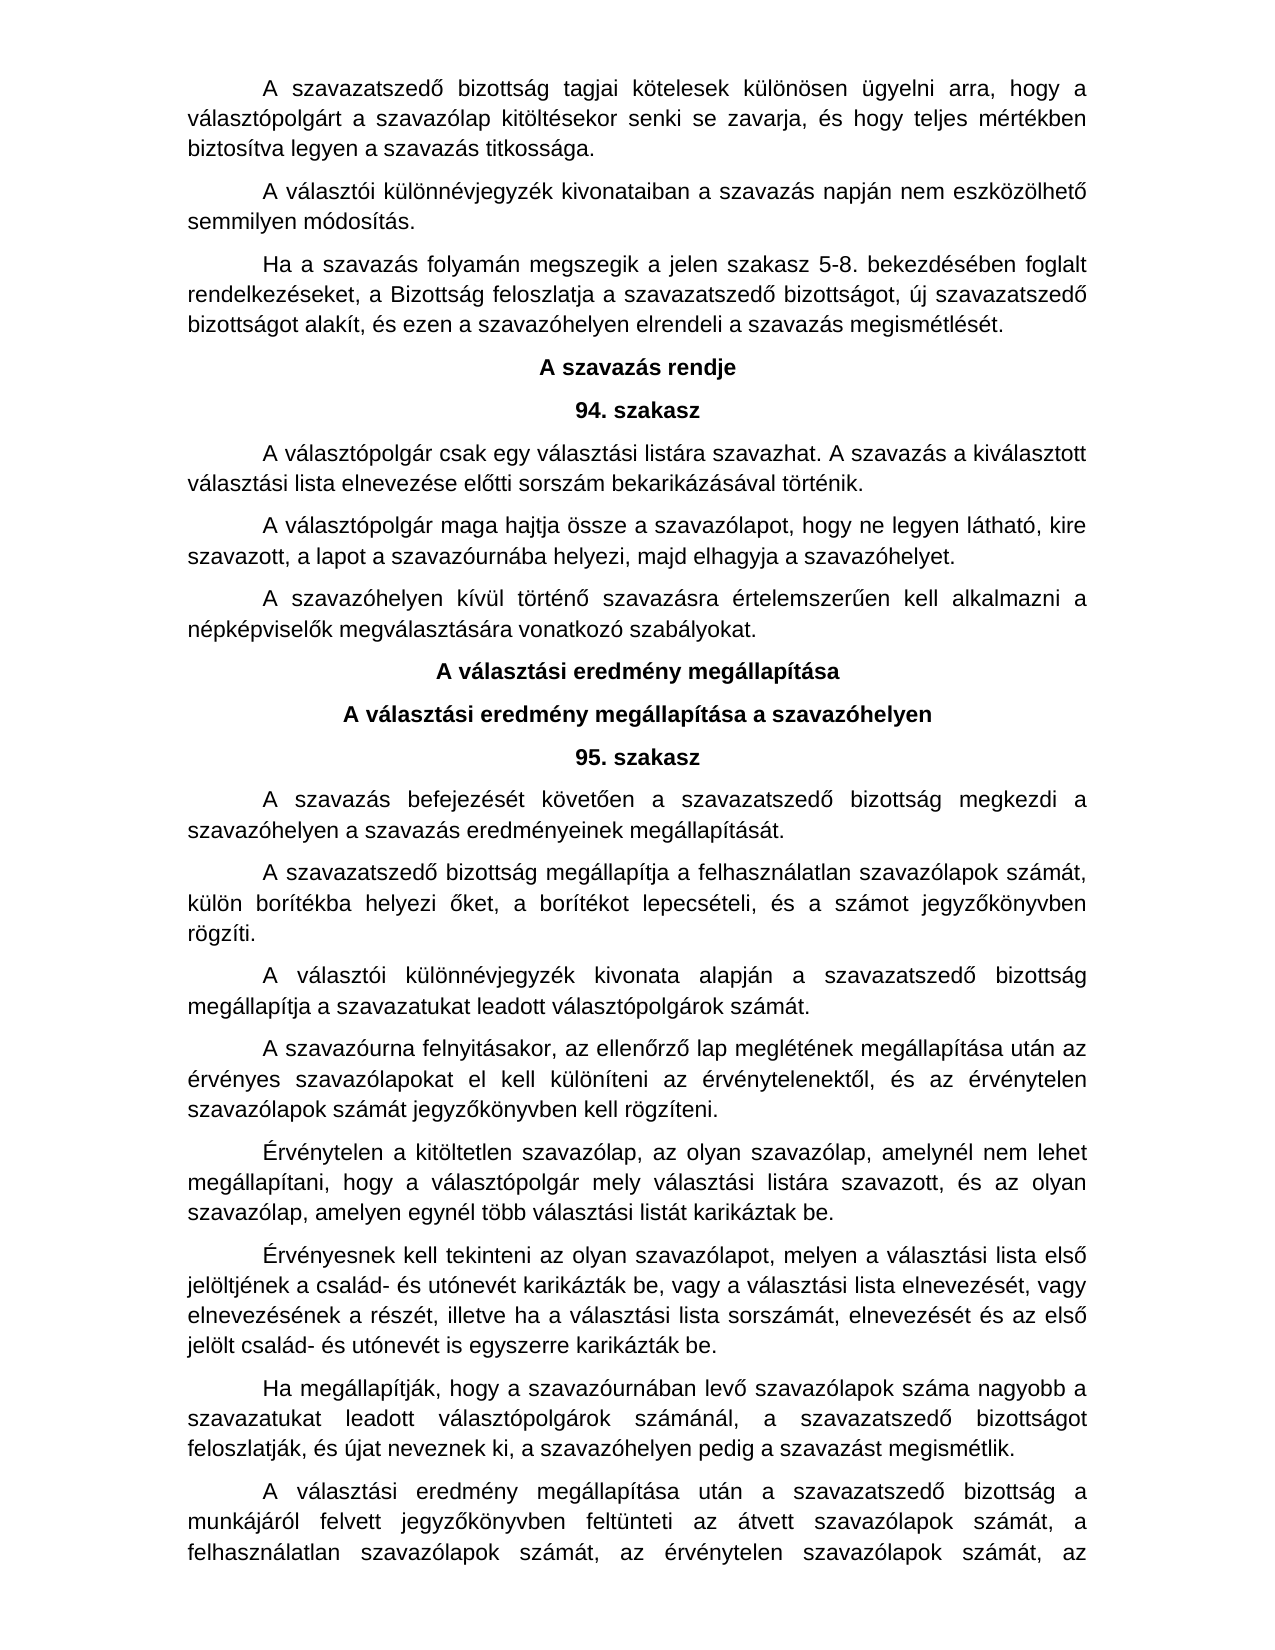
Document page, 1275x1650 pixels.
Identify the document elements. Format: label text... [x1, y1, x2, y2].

text A választási eredmény megállapítása után a szavazatszedő bizottság a munkájáról felvett jegyzőkönyvben feltünteti az átvett szavazólapok számát, a felhasználatlan szavazólapok számát, az érvénytelen szavazólapok számát, az [187, 1478, 1087, 1565]
text 95. szakasz [187, 744, 1087, 770]
text A szavazás rendje [187, 354, 1087, 381]
text Ha megállapítják, hogy a szavazóurnában levő szavazólapok száma nagyobb a szavazatukat leadott választópolgárok számánál, a szavazatszedő bizottságot feloszlatják, és újat neveznek ki, a szavazóhelyen pedig a szavazást megismétlik. [187, 1375, 1087, 1462]
text A választói különnévjegyzék kivonata alapján a szavazatszedő bizottság megállapítja a szavazatukat leadott választópolgárok számát. [187, 962, 1087, 1019]
text A szavazóurna felnyitásakor, az ellenőrző lap meglétének megállapítása után az érvényes szavazólapokat el kell különíteni az érvénytelenektől, és az érvénytelen szavazólapok számát jegyzőkönyvben kell rögzíteni. [187, 1035, 1087, 1122]
text A szavazatszedő bizottság megállapítja a felhasználatlan szavazólapok számát, külön borítékba helyezi őket, a borítékot lepecsételi, és a számot jegyzőkönyvben rögzíti. [187, 859, 1087, 946]
text Ha a szavazás folyamán megszegik a jelen szakasz 5-8. bekezdésében foglalt rendelkezéseket, a Bizottság feloszlatja a szavazatszedő bizottságot, új szavazatszedő bizottságot alakít, és ezen a szavazóhelyen elrendeli a szavazás megismétlését. [187, 251, 1087, 338]
text A szavazás befejezését követően a szavazatszedő bizottság megkezdi a szavazóhelyen a szavazás eredményeinek megállapítását. [187, 786, 1087, 843]
text A szavazóhelyen kívül történő szavazásra értelemszerűen kell alkalmazni a népképviselők megválasztására vonatkozó szabályokat. [187, 585, 1087, 642]
text A szavazatszedő bizottság tagjai kötelesek különösen ügyelni arra, hogy a választópolgárt a szavazólap kitöltésekor senki se zavarja, és hogy teljes mértékben biztosítva legyen a szavazás titkossága. [187, 75, 1087, 162]
text 94. szakasz [187, 397, 1087, 423]
text A választási eredmény megállapítása [187, 658, 1087, 685]
text A választási eredmény megállapítása a szavazóhelyen [187, 701, 1087, 727]
text Érvénytelen a kitöltetlen szavazólap, az olyan szavazólap, amelynél nem lehet megállapítani, hogy a választópolgár mely választási listára szavazott, és az olyan szavazólap, amelyen egynél több választási listát karikáztak be. [187, 1138, 1087, 1225]
text Érvényesnek kell tekinteni az olyan szavazólapot, melyen a választási lista első jelöltjének a család- és utónevét karikázták be, vagy a választási lista elnevezését, vagy elnevezésének a részét, illetve ha a választási lista sorszámát, elnevezését és az első jelölt család- és utónevét is egyszerre karikázták be. [187, 1242, 1087, 1359]
text A választói különnévjegyzék kivonataiban a szavazás napján nem eszközölhető semmilyen módosítás. [187, 178, 1087, 235]
text A választópolgár csak egy választási listára szavazhat. A szavazás a kiválasztott választási lista elnevezése előtti sorszám bekarikázásával történik. [187, 439, 1087, 496]
text A választópolgár maga hajtja össze a szavazólapot, hogy ne legyen látható, kire szavazott, a lapot a szavazóurnába helyezi, majd elhagyja a szavazóhelyet. [187, 512, 1087, 569]
